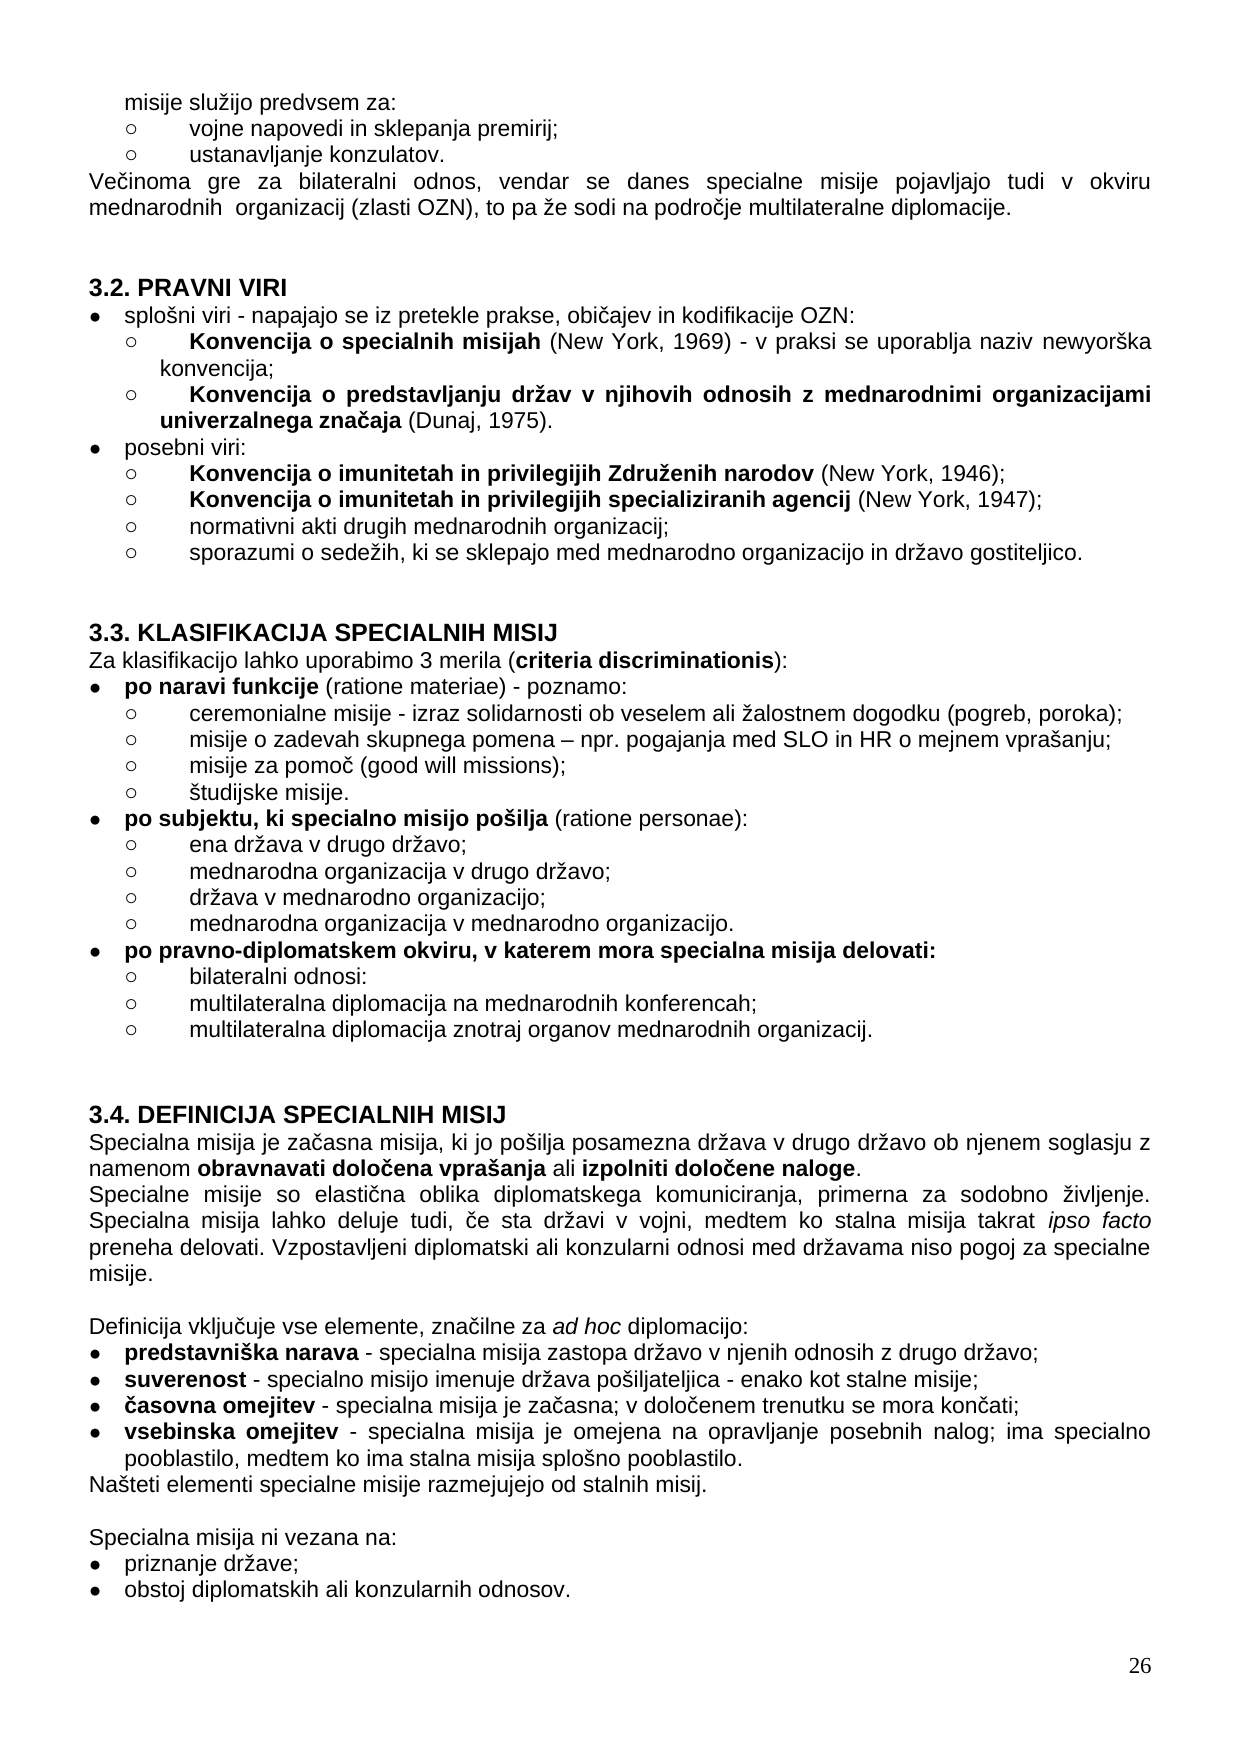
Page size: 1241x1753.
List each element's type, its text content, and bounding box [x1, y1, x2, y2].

list vsebinska omejitev - specialna misija je omejena na opravljanje posebnih nalog; ima specialno pooblastilo, medtem ko ima stalna misija splošno pooblastilo. [89, 1418, 1152, 1471]
list multilateralna diplomacija na mednarodnih konferencah; [124, 989, 1152, 1016]
list ceremonialne misije - izraz solidarnosti ob veselem ali žalostnem dogodku (pogreb, poroka); [124, 699, 1152, 726]
list priznanje države; [89, 1550, 1152, 1576]
list Konvencija o imunitetah in privilegijih Združenih narodov (New York, 1946); [124, 460, 1152, 486]
list Konvencija o specialnih misijah (New York, 1969) - v praksi se uporablja naziv newyorška konvencija; [124, 328, 1152, 381]
list misije za pomoč (good will missions); [124, 752, 1152, 779]
list Konvencija o predstavljanju držav v njihovih odnosih z mednarodnimi organizacijami univerzalnega značaja (Dunaj, 1975). [124, 381, 1152, 434]
list mednarodna organizacija v drugo državo; [124, 858, 1152, 884]
list mednarodna organizacija v mednarodno organizacijo. [124, 910, 1152, 937]
list po pravno-diplomatskem okviru, v katerem mora specialna misija delovati: [89, 937, 1152, 963]
list normativni akti drugih mednarodnih organizacij; [124, 513, 1152, 539]
text 3.2. PRAVNI VIRI [89, 273, 1152, 302]
text 3.3. KLASIFIKACIJA SPECIALNIH MISIJ [89, 618, 1152, 647]
list študijske misije. [124, 779, 1152, 805]
text Specialne misije so elastična oblika diplomatskega komuniciranja, primerna za sodobno življenje. Specialna misija lahko deluje tudi, če sta državi v vojni, medtem ko stalna misija takrat ipso facto preneha delovati. Vzpostavljeni diplomatski ali konzularni odnosi med državama niso pogoj za specialne misije. [89, 1181, 1152, 1287]
list država v mednarodno organizacijo; [124, 884, 1152, 910]
list bilateralni odnosi: [124, 963, 1152, 989]
list suverenost - specialno misijo imenuje država pošiljateljica - enako kot stalne misije; [89, 1366, 1152, 1392]
list časovna omejitev - specialna misija je začasna; v določenem trenutku se mora končati; [89, 1392, 1152, 1418]
list po subjektu, ki specialno misijo pošilja (ratione personae): [89, 805, 1152, 831]
text Definicija vključuje vse elemente, značilne za ad hoc diplomacijo: [89, 1313, 1152, 1339]
list predstavniška narava - specialna misija zastopa državo v njenih odnosih z drugo državo; [89, 1339, 1152, 1366]
list posebni viri: [89, 434, 1152, 460]
text Specialna misija je začasna misija, ki jo pošilja posamezna država v drugo državo ob njenem soglasju z namenom obravnavati določena vprašanja ali izpolniti določene naloge. [89, 1128, 1152, 1181]
list Konvencija o imunitetah in privilegijih specializiranih agencij (New York, 1947); [124, 486, 1152, 513]
list splošni viri - napajajo se iz pretekle prakse, običajev in kodifikacije OZN: [89, 302, 1152, 328]
text 3.4. DEFINICIJA SPECIALNIH MISIJ [89, 1100, 1152, 1128]
list sporazumi o sedežih, ki se sklepajo med mednarodno organizacijo in državo gostiteljico. [124, 539, 1152, 565]
list obstoj diplomatskih ali konzularnih odnosov. [89, 1576, 1152, 1603]
list ustanavljanje konzulatov. [124, 141, 1152, 168]
list po naravi funkcije (ratione materiae) - poznamo: [89, 673, 1152, 699]
list vojne napovedi in sklepanja premirij; [124, 115, 1152, 141]
list misije služijo predvsem za: [89, 89, 1152, 115]
list misije o zadevah skupnega pomena – npr. pogajanja med SLO in HR o mejnem vprašanju; [124, 726, 1152, 752]
list multilateralna diplomacija znotraj organov mednarodnih organizacij. [124, 1016, 1152, 1042]
text Večinoma gre za bilateralni odnos, vendar se danes specialne misije pojavljajo tudi v okviru mednarodnih organizacij (zlasti OZN), to pa že sodi na področje multilateralne diplomacije. [89, 168, 1152, 220]
text Specialna misija ni vezana na: [89, 1524, 1152, 1550]
list ena država v drugo državo; [124, 831, 1152, 858]
text Našteti elementi specialne misije razmejujejo od stalnih misij. [89, 1471, 1152, 1497]
text Za klasifikacijo lahko uporabimo 3 merila (criteria discriminationis): [89, 647, 1152, 673]
